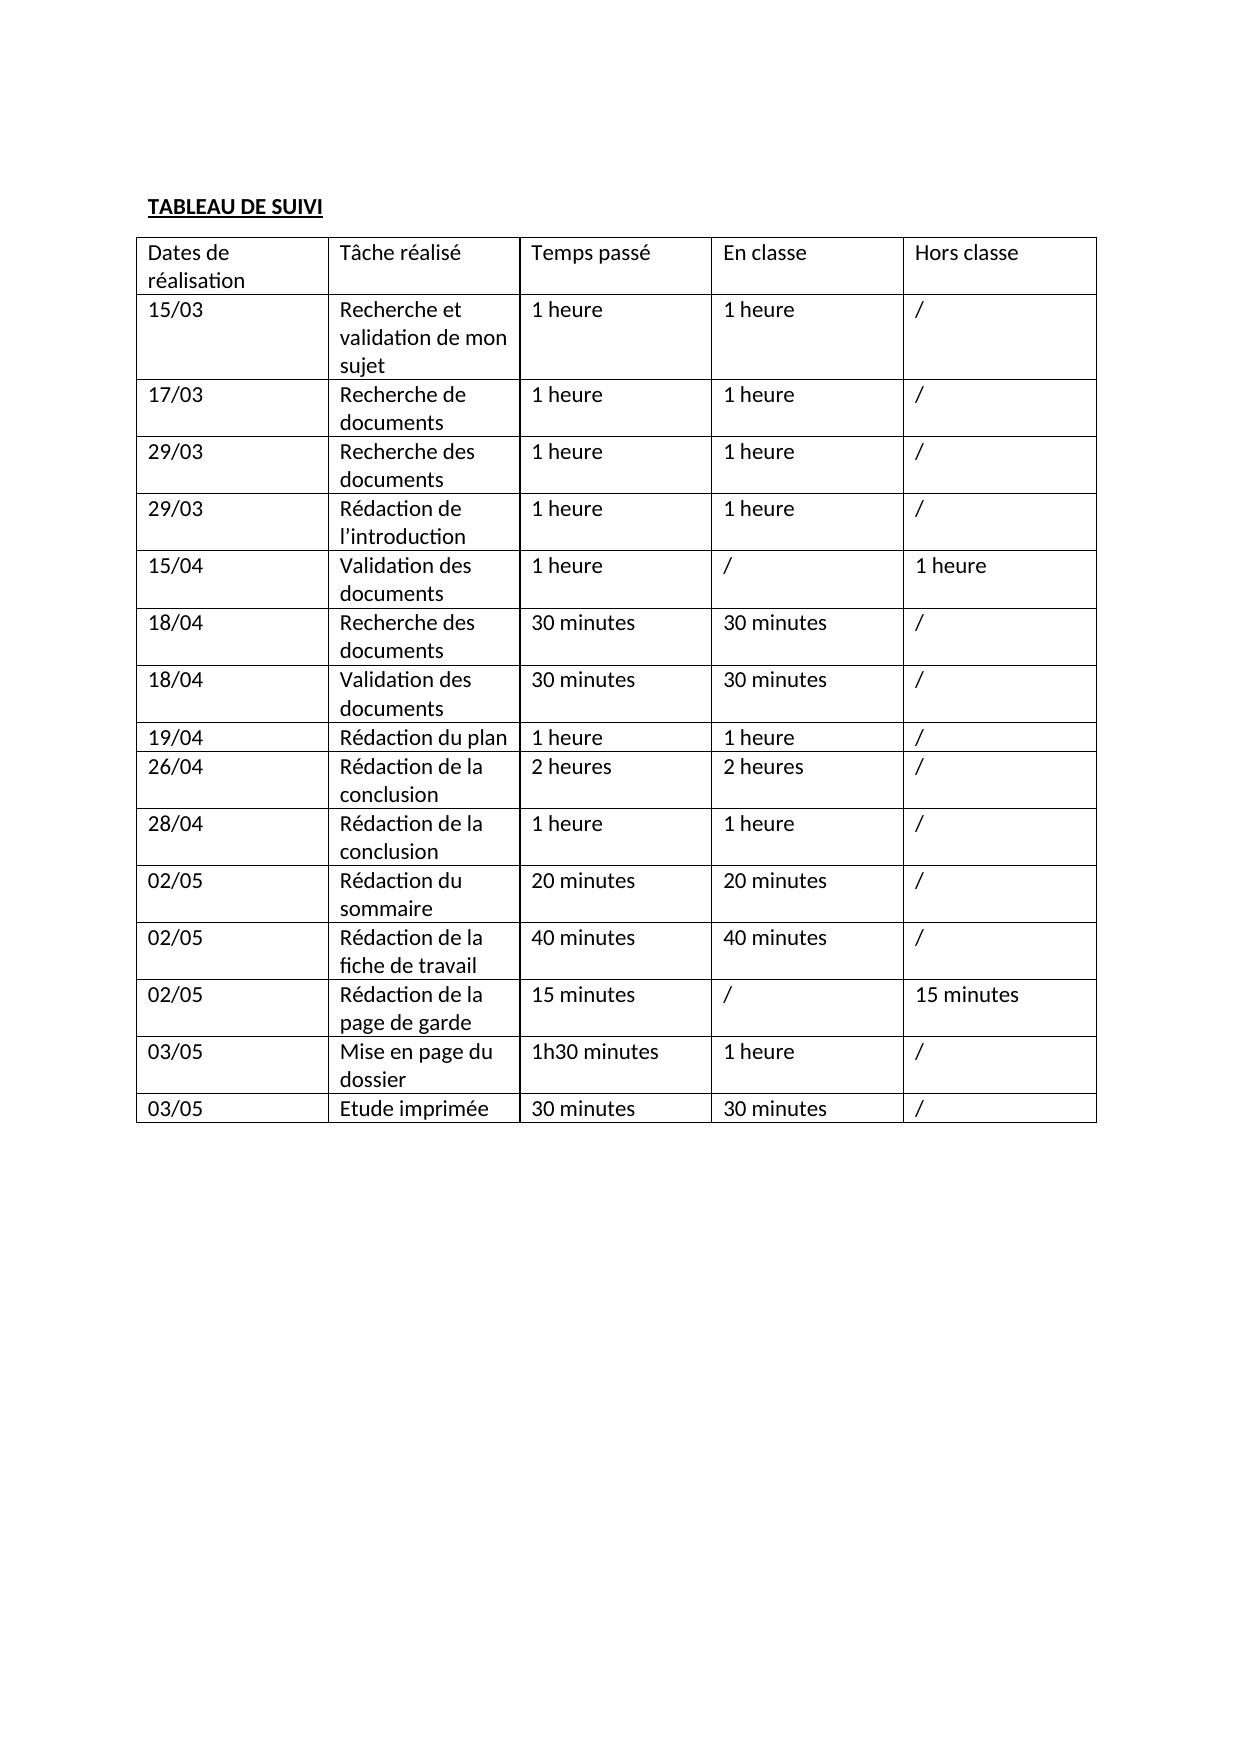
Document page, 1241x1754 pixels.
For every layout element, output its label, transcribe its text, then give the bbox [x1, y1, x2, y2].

table_cell 29/03 [137, 437, 328, 493]
table_cell / [904, 1037, 1096, 1093]
table_cell 2 heures [712, 752, 903, 808]
table_cell 1 heure [521, 295, 711, 379]
table_cell 02/05 [137, 980, 328, 1036]
table_cell / [712, 980, 903, 1036]
table_cell Recherche des documents [329, 609, 519, 664]
table_cell Validation des documents [329, 551, 519, 607]
table_cell 1h30 minutes [521, 1037, 711, 1093]
table_header Dates de réalisation [137, 238, 328, 294]
table_cell / [904, 437, 1096, 493]
table_cell 02/05 [137, 866, 328, 922]
table_cell 1 heure [712, 723, 903, 751]
table_cell 2 heures [521, 752, 711, 808]
table_cell 30 minutes [712, 1094, 903, 1122]
table_cell Rédaction de la conclusion [329, 809, 519, 865]
table_cell 15/04 [137, 551, 328, 607]
table_cell 17/03 [137, 380, 328, 436]
table_cell 40 minutes [521, 923, 711, 979]
table_cell 19/04 [137, 723, 328, 751]
table_cell 20 minutes [521, 866, 711, 922]
table_cell 02/05 [137, 923, 328, 979]
table_cell 03/05 [137, 1094, 328, 1122]
table_header En classe [712, 238, 903, 294]
table_cell 30 minutes [521, 1094, 711, 1122]
table_cell / [904, 494, 1096, 550]
table_cell 1 heure [712, 437, 903, 493]
table_cell 18/04 [137, 666, 328, 722]
table_cell / [712, 551, 903, 607]
table_cell 1 heure [712, 809, 903, 865]
table_cell 15 minutes [904, 980, 1096, 1036]
table_cell 30 minutes [712, 609, 903, 664]
table_cell Recherche des documents [329, 437, 519, 493]
table_cell / [904, 723, 1096, 751]
table_cell 1 heure [521, 380, 711, 436]
table_cell / [904, 380, 1096, 436]
table_cell 15 minutes [521, 980, 711, 1036]
table_cell 1 heure [521, 809, 711, 865]
table_cell 26/04 [137, 752, 328, 808]
table_cell 1 heure [904, 551, 1096, 607]
table_cell Rédaction du sommaire [329, 866, 519, 922]
table_cell 30 minutes [712, 666, 903, 722]
table_cell 1 heure [521, 494, 711, 550]
table_cell / [904, 609, 1096, 664]
table_cell 1 heure [521, 437, 711, 493]
table_cell 1 heure [712, 295, 903, 379]
table_cell 03/05 [137, 1037, 328, 1093]
table_cell 28/04 [137, 809, 328, 865]
table_cell / [904, 1094, 1096, 1122]
table_cell / [904, 809, 1096, 865]
table_cell Validation des documents [329, 666, 519, 722]
table_header Temps passé [521, 238, 711, 294]
table_cell 30 minutes [521, 666, 711, 722]
table_cell Rédaction de la fiche de travail [329, 923, 519, 979]
table_cell Rédaction du plan [329, 723, 519, 751]
table_cell / [904, 295, 1096, 379]
table_cell Recherche de documents [329, 380, 519, 436]
table_cell 15/03 [137, 295, 328, 379]
table_cell 1 heure [712, 494, 903, 550]
table_cell / [904, 866, 1096, 922]
table_cell 1 heure [521, 551, 711, 607]
table_cell 30 minutes [521, 609, 711, 664]
table_cell Recherche et validation de mon sujet [329, 295, 519, 379]
table_cell 1 heure [712, 380, 903, 436]
table_cell Etude imprimée [329, 1094, 519, 1122]
table_cell 20 minutes [712, 866, 903, 922]
table_cell 1 heure [712, 1037, 903, 1093]
text TABLEAU DE SUIVI [148, 192, 1093, 220]
table_cell Rédaction de la page de garde [329, 980, 519, 1036]
table_cell 40 minutes [712, 923, 903, 979]
table_header Tâche réalisé [329, 238, 519, 294]
table_cell / [904, 666, 1096, 722]
table_cell Rédaction de la conclusion [329, 752, 519, 808]
table_cell Rédaction de l’introduction [329, 494, 519, 550]
table_cell / [904, 923, 1096, 979]
table_cell 1 heure [521, 723, 711, 751]
table_cell Mise en page du dossier [329, 1037, 519, 1093]
table_cell 29/03 [137, 494, 328, 550]
table_header Hors classe [904, 238, 1096, 294]
table_cell / [904, 752, 1096, 808]
table_cell 18/04 [137, 609, 328, 664]
